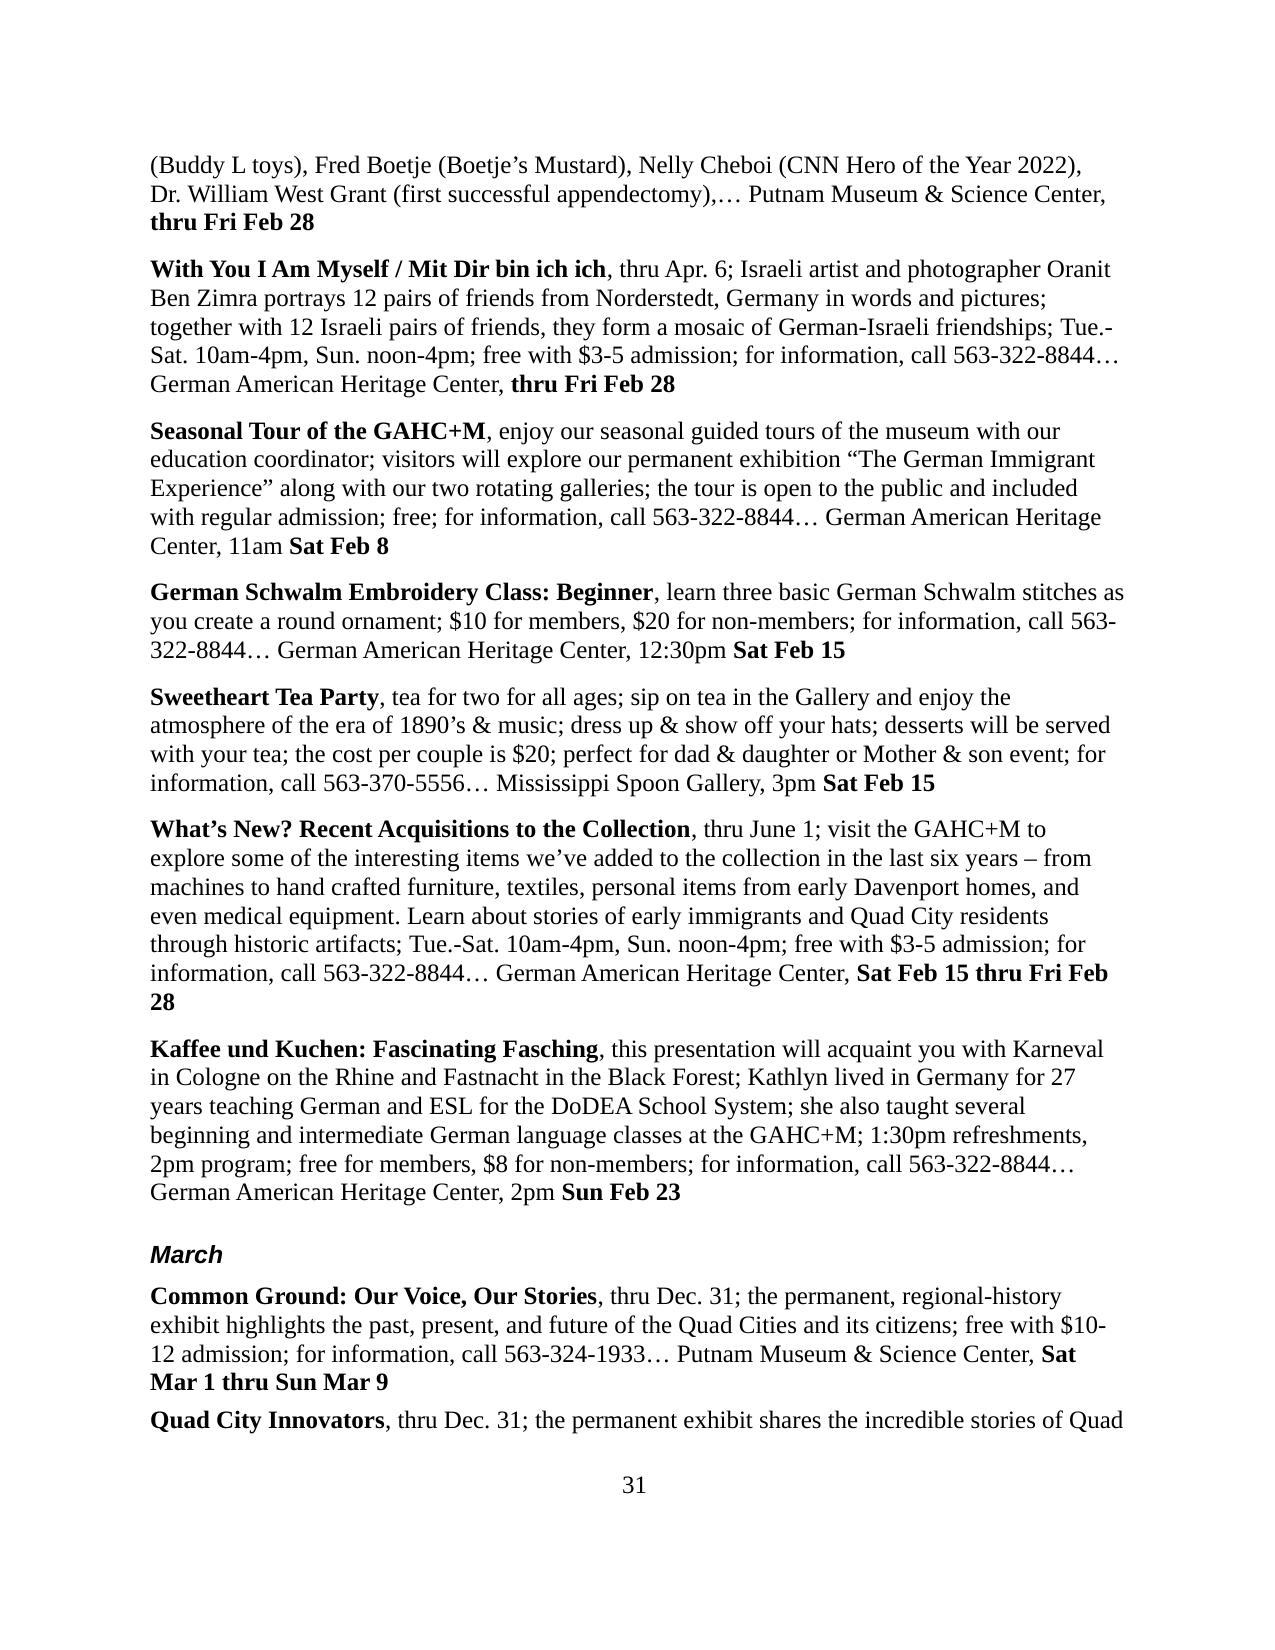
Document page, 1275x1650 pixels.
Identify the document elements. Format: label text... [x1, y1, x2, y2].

text Sweetheart Tea Party, tea for two for all ages; sip on tea in the Gallery and enjoy the atmosphere of the era of 1890’s & music; dress up & show off your hats; desserts will be served with your tea; the cost per couple is $20; perfect for dad & daughter or Mother & son event; for information, call 563-370-5556… Mississippi Spoon Gallery, 3pm Sat Feb 15 [150, 682, 1125, 797]
text Kaffee und Kuchen: Fascinating Fasching, this presentation will acquaint you with Karneval in Cologne on the Rhine and Fastnacht in the Black Forest; Kathlyn lived in Germany for 27 years teaching German and ESL for the DoDEA School System; she also taught several beginning and intermediate German language classes at the GAHC+M; 1:30pm refreshments, 2pm program; free for members, $8 for non-members; for information, call 563-322-8844… German American Heritage Center, 2pm Sun Feb 23 [150, 1034, 1125, 1206]
text Common Ground: Our Voice, Our Stories, thru Dec. 31; the permanent, regional-history exhibit highlights the past, present, and future of the Quad Cities and its citizens; free with $10-12 admission; for information, call 563-324-1933… Putnam Museum & Science Center, Sat Mar 1 thru Sun Mar 9 [150, 1281, 1125, 1396]
subtitle March [150, 1240, 1125, 1269]
text What’s New? Recent Acquisitions to the Collection, thru June 1; visit the GAHC+M to explore some of the interesting items we’ve added to the collection in the last six years – from machines to hand crafted furniture, textiles, personal items from early Davenport homes, and even medical equipment. Learn about stories of early immigrants and Quad City residents through historic artifacts; Tue.-Sat. 10am-4pm, Sun. noon-4pm; free with $3-5 admission; for information, call 563-322-8844… German American Heritage Center, Sat Feb 15 thru Fri Feb 28 [150, 814, 1125, 1016]
text Quad City Innovators, thru Dec. 31; the permanent exhibit shares the incredible stories of Quad [150, 1405, 1125, 1434]
text Seasonal Tour of the GAHC+M, enjoy our seasonal guided tours of the museum with our education coordinator; visitors will explore our permanent exhibition “The German Immigrant Experience” along with our two rotating galleries; the tour is open to the public and included with regular admission; free; for information, call 563-322-8844… German American Heritage Center, 11am Sat Feb 8 [150, 416, 1125, 559]
text German Schwalm Embroidery Class: Beginner, learn three basic German Schwalm stitches as you create a round ornament; $10 for members, $20 for non-members; for information, call 563-322-8844… German American Heritage Center, 12:30pm Sat Feb 15 [150, 577, 1125, 664]
text With You I Am Myself / Mit Dir bin ich ich, thru Apr. 6; Israeli artist and photographer Oranit Ben Zimra portrays 12 pairs of friends from Norderstedt, Germany in words and pictures; together with 12 Israeli pairs of friends, they form a mosaic of German-Israeli friendships; Tue.-Sat. 10am-4pm, Sun. noon-4pm; free with $3-5 admission; for information, call 563-322-8844… German American Heritage Center, thru Fri Feb 28 [150, 254, 1125, 398]
text (Buddy L toys), Fred Boetje (Boetje’s Mustard), Nelly Cheboi (CNN Hero of the Year 2022), Dr. William West Grant (first successful appendectomy),… Putnam Museum & Science Center, thru Fri Feb 28 [150, 150, 1125, 236]
